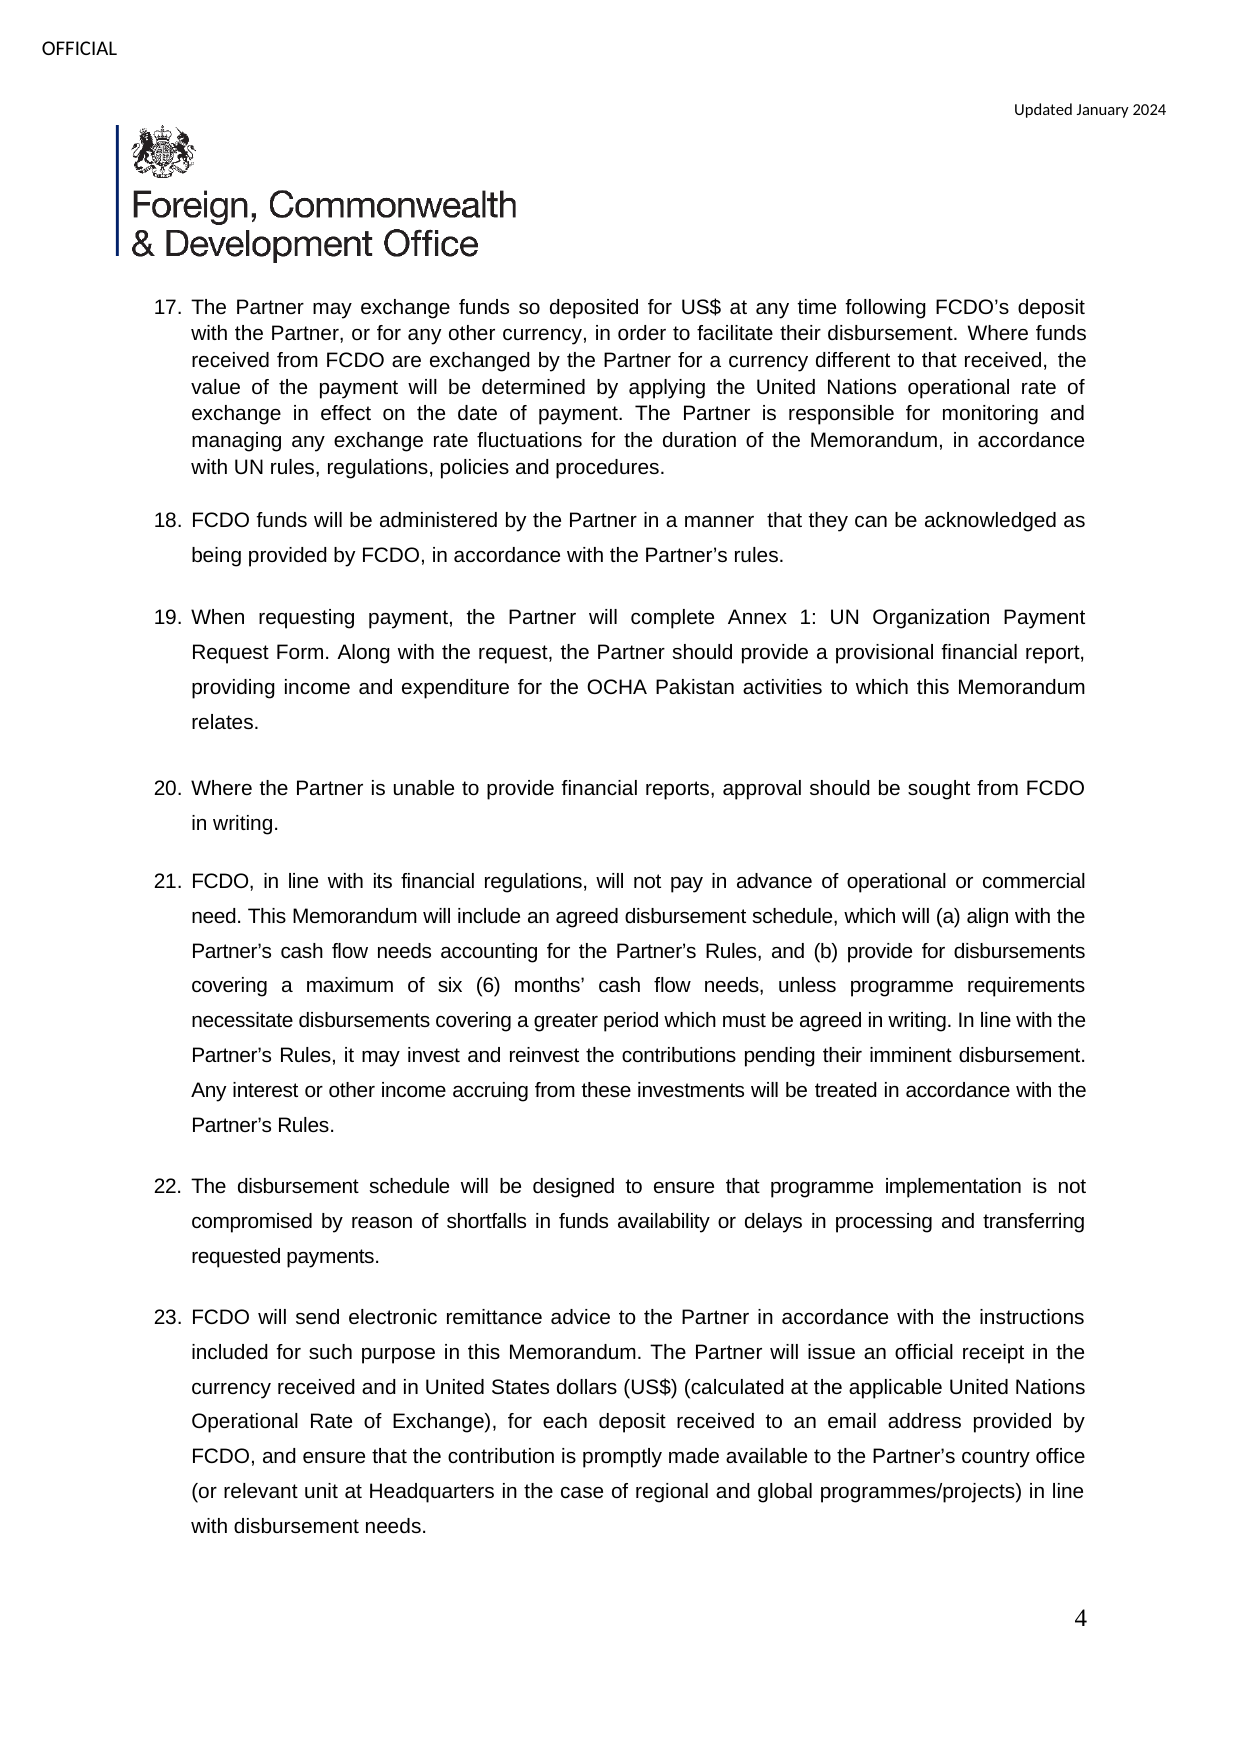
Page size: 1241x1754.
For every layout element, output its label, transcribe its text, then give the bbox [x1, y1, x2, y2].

list FCDO, in line with its financial regulations, will not pay in advance of operational or commercial need. This Memorandum will include an agreed disbursement schedule, which will (a) align with the Partner’s cash flow needs accounting for the Partner’s Rules, and (b) provide for disbursements covering a maximum of six (6) months’ cash flow needs, unless programme requirements necessitate disbursements covering a greater period which must be agreed in writing. In line with the Partner’s Rules, it may invest and reinvest the contributions pending their imminent disbursement. Any interest or other income accruing from these investments will be treated in accordance with the Partner’s Rules. [153, 870, 1087, 1136]
list The disbursement schedule will be designed to ensure that programme implementation is not compromised by reason of shortfalls in funds availability or delays in processing and transferring requested payments. [153, 1175, 1087, 1267]
picture [115, 125, 518, 263]
list Where the Partner is unable to provide financial reports, approval should be sought from FCDO in writing. [153, 777, 1087, 835]
list When requesting payment, the Partner will complete Annex 1: UN Organization Payment Request Form. Along with the request, the Partner should provide a provisional financial report, providing income and expenditure for the OCHA Pakistan activities to which this Memorandum relates. [153, 606, 1087, 733]
list FCDO funds will be administered by the Partner in a manner that they can be acknowledged as being provided by FCDO, in accordance with the Partner’s rules. [153, 509, 1087, 567]
list The Partner may exchange funds so deposited for US$ at any time following FCDO’s deposit with the Partner, or for any other currency, in order to facilitate their disbursement. Where funds received from FCDO are exchanged by the Partner for a currency different to that received, the value of the payment will be determined by applying the United Nations operational rate of exchange in effect on the date of payment. The Partner is responsible for monitoring and managing any exchange rate fluctuations for the duration of the Memorandum, in accordance with UN rules, regulations, policies and procedures. [153, 295, 1087, 478]
list FCDO will send electronic remittance advice to the Partner in accordance with the instructions included for such purpose in this Memorandum. The Partner will issue an official receipt in the currency received and in United States dollars (US$) (calculated at the applicable United Nations Operational Rate of Exchange), for each deposit received to an email address provided by FCDO, and ensure that the contribution is promptly made available to the Partner’s country office (or relevant unit at Headquarters in the case of regional and global programmes/projects) in line with disbursement needs. [153, 1306, 1087, 1538]
